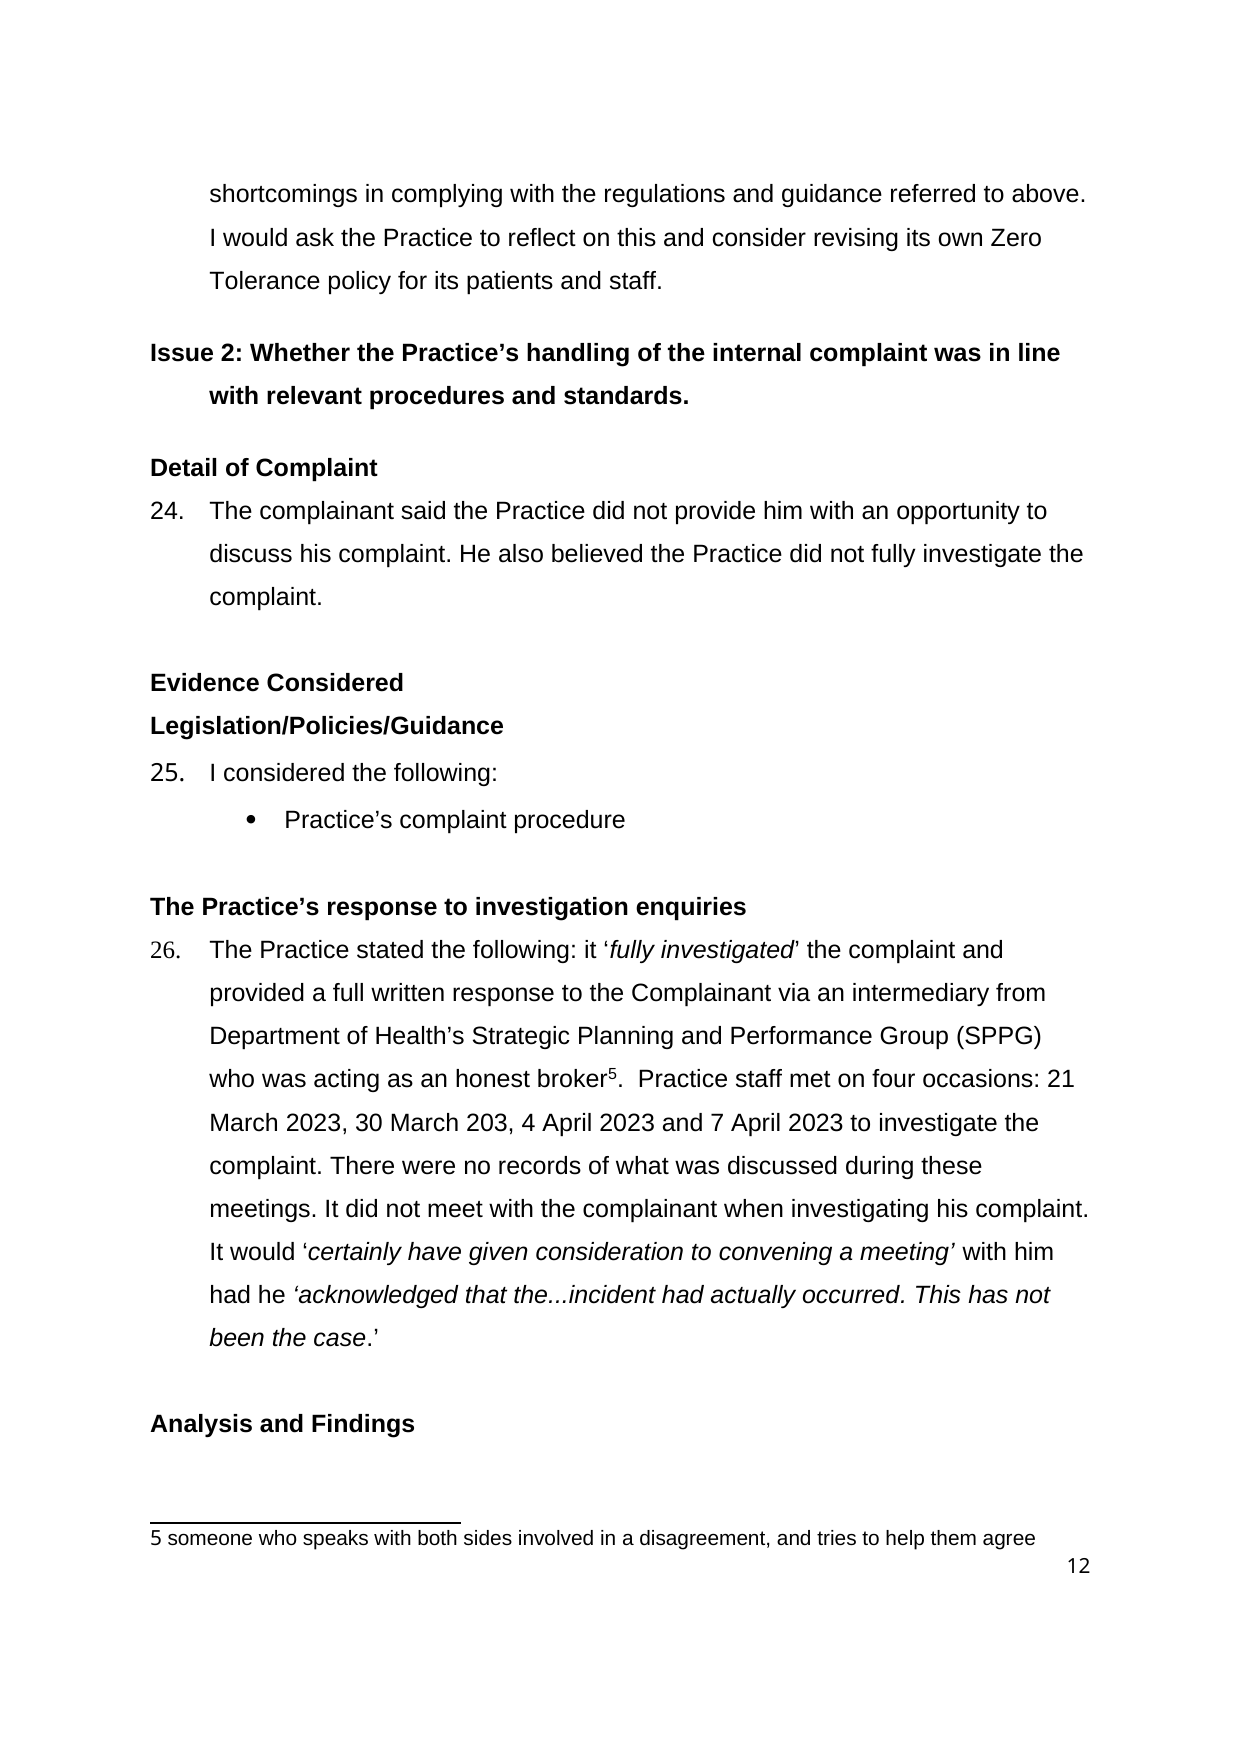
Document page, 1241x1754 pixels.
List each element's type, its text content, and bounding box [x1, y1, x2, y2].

text Detail of Complaint [150, 453, 1090, 481]
list Practice’s complaint procedure [247, 806, 1090, 834]
list I considered the following: [150, 754, 1090, 788]
text Evidence Considered [150, 668, 1090, 697]
list shortcomings in complying with the regulations and guidance referred to above. I would ask the Practice to reflect on this and consider revising its own Zero Tolerance policy for its patients and staff. [150, 179, 1090, 294]
text Issue 2: Whether the Practice’s handling of the internal complaint was in line with relevant procedures and standards. [150, 338, 1090, 409]
text Legislation/Policies/Guidance [150, 711, 1090, 740]
list Analysis and Findings [150, 1409, 1090, 1438]
list someone who speaks with both sides involved in a disagreement, and tries to help them agree [150, 1523, 1090, 1552]
text The Practice’s response to investigation enquiries [150, 892, 1090, 921]
list The Practice stated the following: it ‘fully investigated’ the complaint and provided a full written response to the Complainant via an intermediary from Department of Health’s Strategic Planning and Performance Group (SPPG) who was acting as an honest broker. Practice staff met on four occasions: 21 March 2023, 30 March 203, 4 April 2023 and 7 April 2023 to investigate the complaint. There were no records of what was discussed during these meetings. It did not meet with the complainant when investigating his complaint. It would ‘certainly have given consideration to convening a meeting’ with him had he ‘acknowledged that the...incident had actually occurred. This has not been the case.’ [150, 935, 1090, 1352]
list The complainant said the Practice did not provide him with an opportunity to discuss his complaint. He also believed the Practice did not fully investigate the complaint. [150, 496, 1090, 611]
